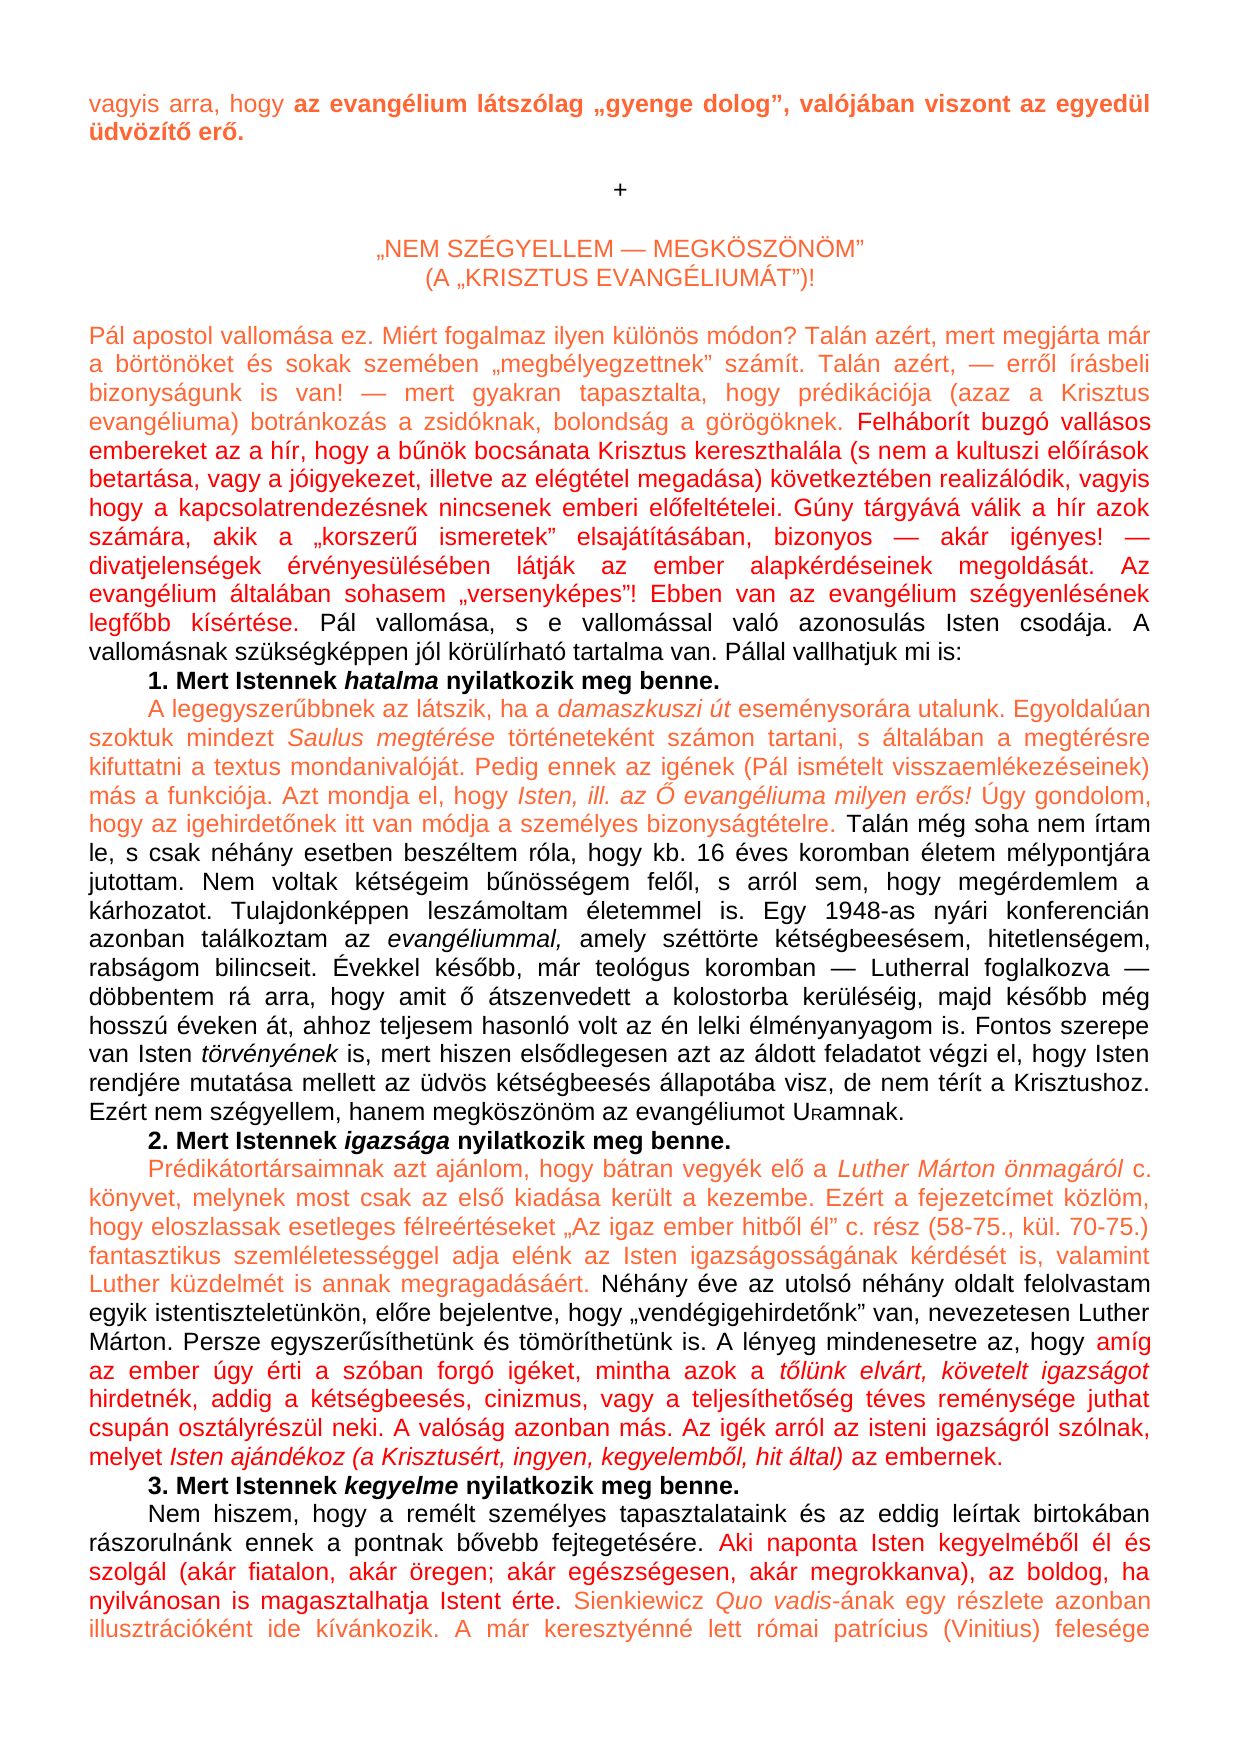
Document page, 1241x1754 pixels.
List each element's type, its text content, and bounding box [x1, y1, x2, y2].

text Nem hiszem, hogy a remélt személyes tapasztalataink és az eddig leírtak birtokában rászorulnánk ennek a pontnak bővebb fejtegetésére. Aki naponta Isten kegyelméből él és szolgál (akár fiatalon, akár öregen; akár egészségesen, akár megrokkanva), az boldog, ha nyilvánosan is magasztalhatja Istent érte. Sienkiewicz Quo vadis-ának egy részlete azonban illusztrációként ide kívánkozik. A már keresztyénné lett római patrícius (Vinitius) felesége [88, 1499, 1152, 1643]
text + [88, 176, 1152, 204]
text A legegyszerűbbnek az látszik, ha a damaszkuszi út eseménysorára utalunk. Egyoldalúan szoktuk mindezt Saulus megtérése történeteként számon tartani, s általában a megtérésre kifuttatni a textus mondanivalóját. Pedig ennek az igének (Pál ismételt visszaemlékezéseinek) más a funkciója. Azt mondja el, hogy Isten, ill. az Ő evangéliuma milyen erős! Úgy gondolom, hogy az igehirdetőnek itt van módja a személyes bizonyságtételre. Talán még soha nem írtam le, s csak néhány esetben beszéltem róla, hogy kb. 16 éves koromban életem mélypontjára jutottam. Nem voltak kétségeim bűnösségem felől, s arról sem, hogy megérdemlem a kárhozatot. Tulajdonképpen leszámoltam életemmel is. Egy 1948-as nyári konferencián azonban találkoztam az evangéliummal, amely széttörte kétségbeesésem, hitetlenségem, rabságom bilincseit. Évekkel később, már teológus koromban ― Lutherral foglalkozva ― döbbentem rá arra, hogy amit ő átszenvedett a kolostorba kerüléséig, majd később még hosszú éveken át, ahhoz teljesem hasonló volt az én lelki élményanyagom is. Fontos szerepe van Isten törvényének is, mert hiszen elsődlegesen azt az áldott feladatot végzi el, hogy Isten rendjére mutatása mellett az üdvös kétségbeesés állapotába visz, de nem térít a Krisztushoz. Ezért nem szégyellem, hanem megköszönöm az evangéliumot Uramnak. [88, 694, 1152, 1126]
text vagyis arra, hogy az evangélium látszólag „gyenge dolog”, valójában viszont az egyedül üdvözítő erő. [88, 88, 1152, 146]
text „NEM SZÉGYELLEM ― MEGKÖSZÖNÖM” (A „KRISZTUS EVANGÉLIUMÁT”)! [88, 234, 1152, 291]
text 3. Mert Istennek kegyelme nyilatkozik meg benne. [88, 1471, 1152, 1499]
text Prédikátortársaimnak azt ajánlom, hogy bátran vegyék elő a Luther Márton önmagáról c. könyvet, melynek most csak az első kiadása került a kezembe. Ezért a fejezetcímet közlöm, hogy eloszlassak esetleges félreértéseket „Az igaz ember hitből él” c. rész (58-75., kül. 70-75.) fantasztikus szemléletességgel adja elénk az Isten igazságosságának kérdését is, valamint Luther küzdelmét is annak megragadásáért. Néhány éve az utolsó néhány oldalt felolvastam egyik istentiszteletünkön, előre bejelentve, hogy „vendégigehirdetőnk” van, nevezetesen Luther Márton. Persze egyszerűsíthetünk és tömöríthetünk is. A lényeg mindenesetre az, hogy amíg az ember úgy érti a szóban forgó igéket, mintha azok a tőlünk elvárt, követelt igazságot hirdetnék, addig a kétségbeesés, cinizmus, vagy a teljesíthetőség téves reménysége juthat csupán osztályrészül neki. A valóság azonban más. Az igék arról az isteni igazságról szólnak, melyet Isten ajándékoz (a Krisztusért, ingyen, kegyelemből, hit által) az embernek. [88, 1154, 1152, 1471]
text 1. Mert Istennek hatalma nyilatkozik meg benne. [88, 666, 1152, 694]
text 2. Mert Istennek igazsága nyilatkozik meg benne. [88, 1126, 1152, 1154]
text Pál apostol vallomása ez. Miért fogalmaz ilyen különös módon? Talán azért, mert megjárta már a börtönöket és sokak szemében „megbélyegzettnek” számít. Talán azért, ― erről írásbeli bizonyságunk is van! ― mert gyakran tapasztalta, hogy prédikációja (azaz a Krisztus evangéliuma) botránkozás a zsidóknak, bolondság a görögöknek. Felháborít buzgó vallásos embereket az a hír, hogy a bűnök bocsánata Krisztus kereszthalála (s nem a kultuszi előírások betartása, vagy a jóigyekezet, illetve az elégtétel megadása) következtében realizálódik, vagyis hogy a kapcsolatrendezésnek nincsenek emberi előfeltételei. Gúny tárgyává válik a hír azok számára, akik a „korszerű ismeretek” elsajátításában, bizonyos ― akár igényes! ― divatjelenségek érvényesülésében látják az ember alapkérdéseinek megoldását. Az evangélium általában sohasem „versenyképes”! Ebben van az evangélium szégyenlésének legfőbb kísértése. Pál vallomása, s e vallomással való azonosulás Isten csodája. A vallomásnak szükségképpen jól körülírható tartalma van. Pállal vallhatjuk mi is: [88, 321, 1152, 666]
